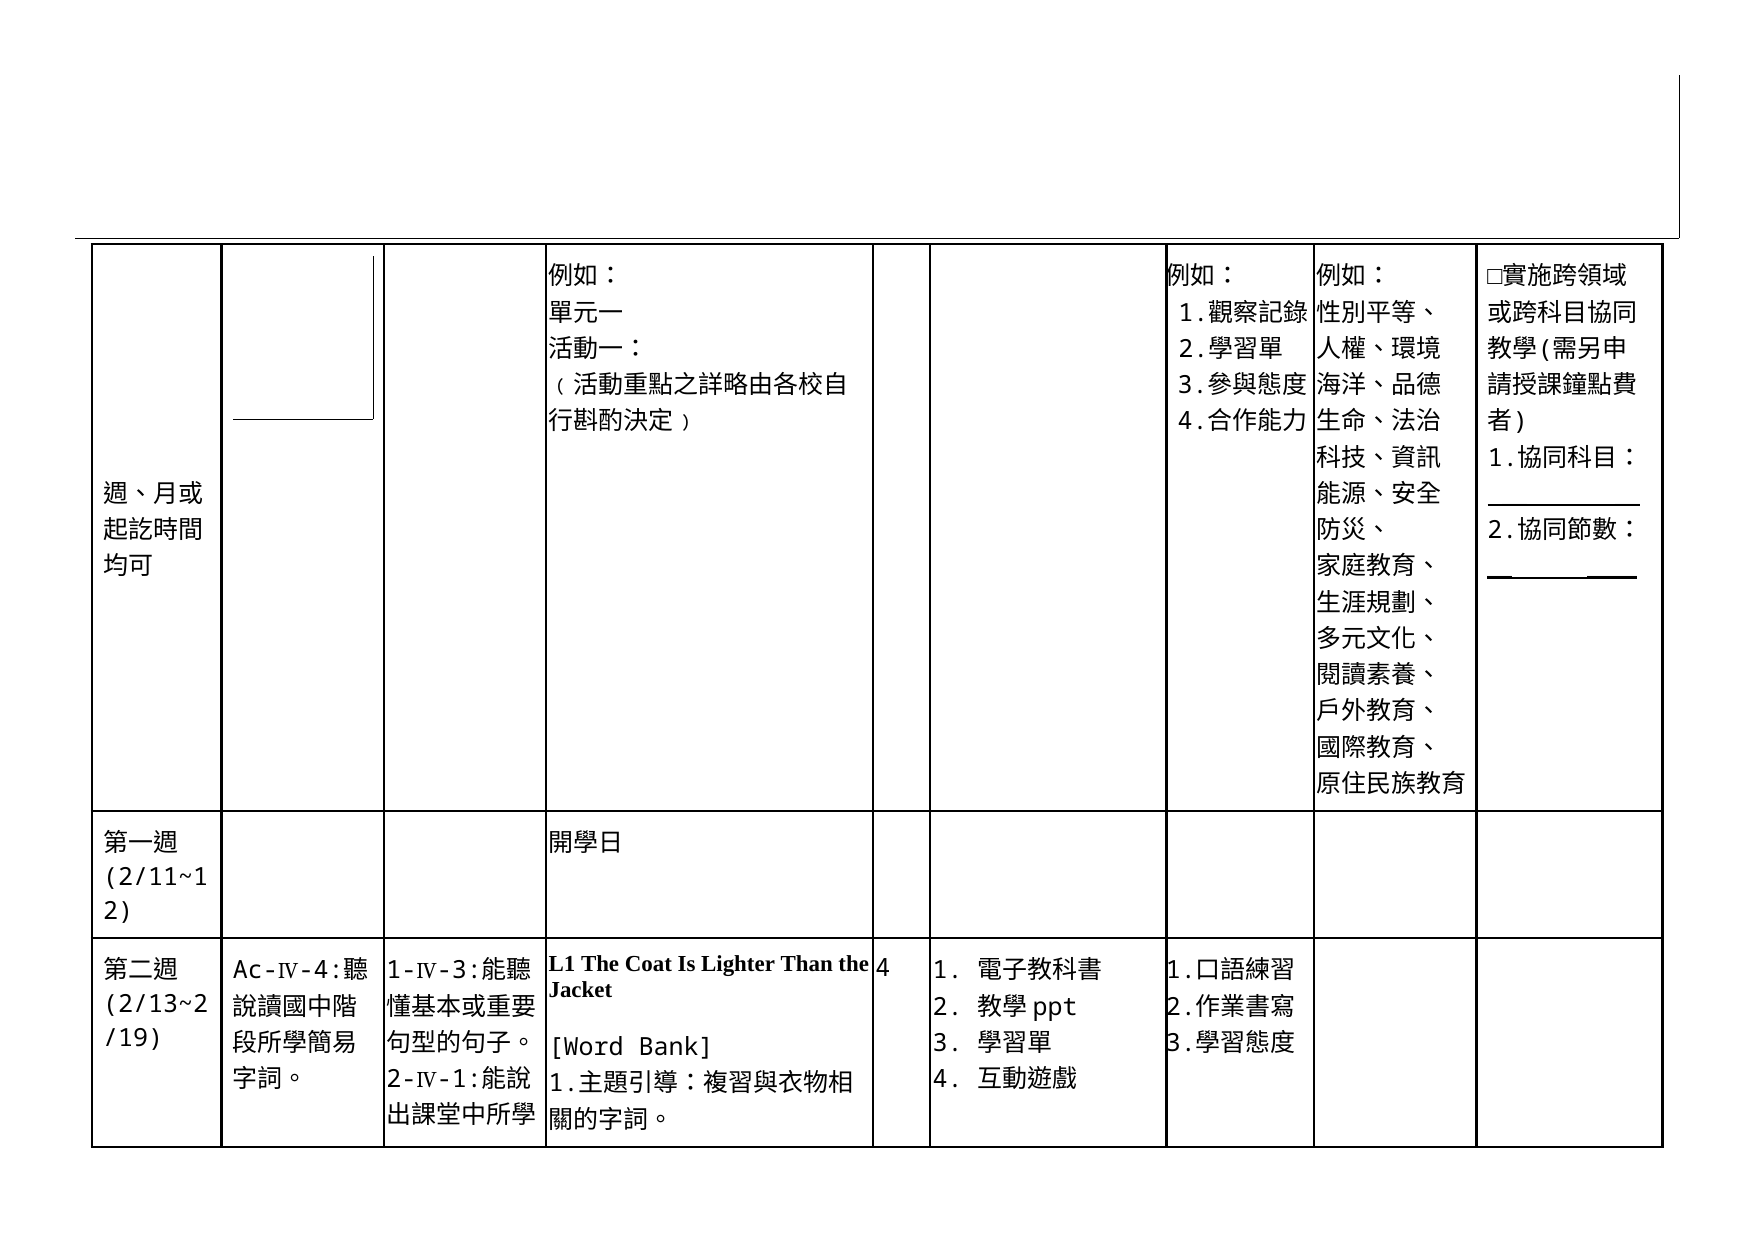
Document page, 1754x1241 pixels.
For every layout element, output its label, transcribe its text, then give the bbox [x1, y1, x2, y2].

table_cell [931, 812, 1165, 937]
table_cell [223, 812, 383, 937]
table_cell 1. 電子教科書 2. 教學ppt 3. 學習單 4. 互動遊戲 [931, 939, 1165, 1146]
table_cell 第一週(2/11~12) [93, 812, 220, 937]
table_cell L1 The Coat Is Lighter Than the Jacket [Word Bank] 1.主題引導：複習與衣物相關的字詞。 [547, 939, 872, 1146]
table_cell 第二週(2/13~2/19) [93, 939, 220, 1146]
table_header 週、月或起訖時間均可 [93, 245, 220, 810]
table_header 例如： 單元一 活動一： ﹙活動重點之詳略由各校自行斟酌決定﹚ [547, 245, 872, 810]
table_cell [1315, 939, 1475, 1146]
table_cell 4 [874, 939, 929, 1146]
table_header [223, 245, 383, 810]
table_cell 1.口語練習 2.作業書寫 3.學習態度 [1168, 939, 1313, 1146]
table_cell [1315, 812, 1475, 937]
table_cell [1168, 812, 1313, 937]
table_header 例如： 性別平等、 人權、環境 海洋、品德 生命、法治 科技、資訊 能源、安全 防災、 家庭教育、 生涯規劃、 多元文化、 閱讀素養、 戶外教育、 國際教育、 原住民族教育 [1315, 245, 1475, 810]
table_cell [385, 812, 545, 937]
table_header [874, 245, 929, 810]
table_cell [874, 812, 929, 937]
table_cell [1478, 812, 1661, 937]
table_header [385, 245, 545, 810]
table_cell Ac-Ⅳ-4:聽說讀國中階段所學簡易字詞。 [223, 939, 383, 1146]
table_cell [1478, 939, 1661, 1146]
table_header [931, 245, 1165, 810]
table_cell 1-Ⅳ-3:能聽懂基本或重要句型的句子。 2-Ⅳ-1:能說出課堂中所學 [385, 939, 545, 1146]
table_header □實施跨領域或跨科目協同教學(需另申請授課鐘點費者) 1.協同科目： ＿ ＿ 2.協同節數： ＿ ＿＿ [1478, 245, 1661, 810]
table_header 例如： 1.觀察記錄 2.學習單 3.參與態度 4.合作能力 [1168, 245, 1313, 810]
table_cell 開學日 [547, 812, 872, 937]
